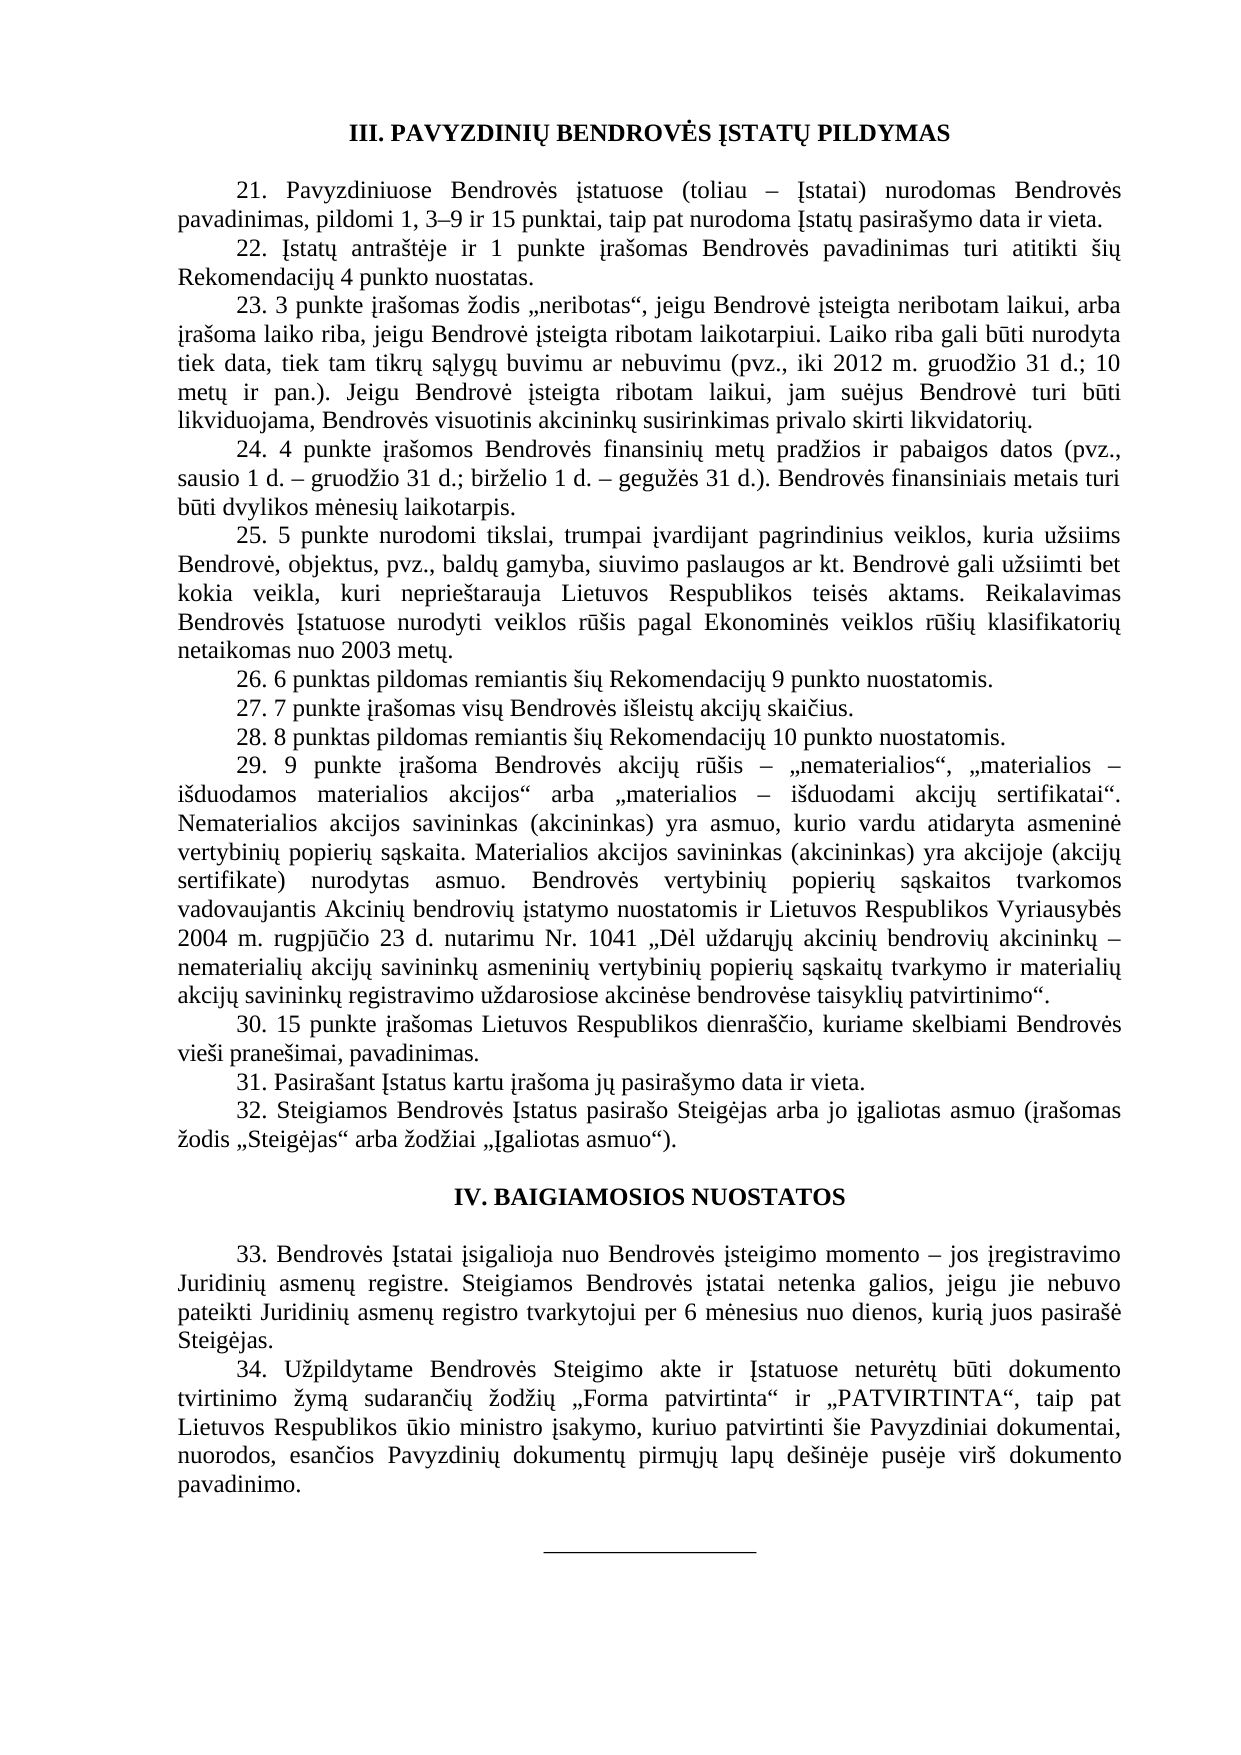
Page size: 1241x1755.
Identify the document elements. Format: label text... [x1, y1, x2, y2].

text 30. 15 punkte įrašomas Lietuvos Respublikos dienraščio, kuriame skelbiami Bendrovės vieši pranešimai, pavadinimas. [177, 1009, 1122, 1067]
text 28. 8 punktas pildomas remiantis šių Rekomendacijų 10 punkto nuostatomis. [177, 722, 1122, 751]
text _________________ [177, 1527, 1122, 1556]
text 24. 4 punkte įrašomos Bendrovės finansinių metų pradžios ir pabaigos datos (pvz., sausio 1 d. – gruodžio 31 d.; birželio 1 d. – gegužės 31 d.). Bendrovės finansiniais metais turi būti dvylikos mėnesių laikotarpis. [177, 434, 1122, 521]
text 29. 9 punkte įrašoma Bendrovės akcijų rūšis – „nematerialios“, „materialios – išduodamos materialios akcijos“ arba „materialios – išduodami akcijų sertifikatai“. Nematerialios akcijos savininkas (akcininkas) yra asmuo, kurio vardu atidaryta asmeninė vertybinių popierių sąskaita. Materialios akcijos savininkas (akcininkas) yra akcijoje (akcijų sertifikate) nurodytas asmuo. Bendrovės vertybinių popierių sąskaitos tvarkomos vadovaujantis Akcinių bendrovių įstatymo nuostatomis ir Lietuvos Respublikos Vyriausybės 2004 m. rugpjūčio 23 d. nutarimu Nr. 1041 „Dėl uždarųjų akcinių bendrovių akcininkų – nematerialių akcijų savininkų asmeninių vertybinių popierių sąskaitų tvarkymo ir materialių akcijų savininkų registravimo uždarosiose akcinėse bendrovėse taisyklių patvirtinimo“. [177, 751, 1122, 1009]
text 21. Pavyzdiniuose Bendrovės įstatuose (toliau – Įstatai) nurodomas Bendrovės pavadinimas, pildomi 1, 3–9 ir 15 punktai, taip pat nurodoma Įstatų pasirašymo data ir vieta. [177, 176, 1122, 233]
text 31. Pasirašant Įstatus kartu įrašoma jų pasirašymo data ir vieta. [177, 1067, 1122, 1096]
text 25. 5 punkte nurodomi tikslai, trumpai įvardijant pagrindinius veiklos, kuria užsiims Bendrovė, objektus, pvz., baldų gamyba, siuvimo paslaugos ar kt. Bendrovė gali užsiimti bet kokia veikla, kuri neprieštarauja Lietuvos Respublikos teisės aktams. Reikalavimas Bendrovės Įstatuose nurodyti veiklos rūšis pagal Ekonominės veiklos rūšių klasifikatorių netaikomas nuo 2003 metų. [177, 521, 1122, 664]
text 22. Įstatų antraštėje ir 1 punkte įrašomas Bendrovės pavadinimas turi atitikti šių Rekomendacijų 4 punkto nuostatas. [177, 233, 1122, 291]
text 33. Bendrovės Įstatai įsigalioja nuo Bendrovės įsteigimo momento – jos įregistravimo Juridinių asmenų registre. Steigiamos Bendrovės įstatai netenka galios, jeigu jie nebuvo pateikti Juridinių asmenų registro tvarkytojui per 6 mėnesius nuo dienos, kurią juos pasirašė Steigėjas. [177, 1239, 1122, 1354]
text 27. 7 punkte įrašomas visų Bendrovės išleistų akcijų skaičius. [177, 693, 1122, 722]
text 34. Užpildytame Bendrovės Steigimo akte ir Įstatuose neturėtų būti dokumento tvirtinimo žymą sudarančių žodžių „Forma patvirtinta“ ir „PATVIRTINTA“, taip pat Lietuvos Respublikos ūkio ministro įsakymo, kuriuo patvirtinti šie Pavyzdiniai dokumentai, nuorodos, esančios Pavyzdinių dokumentų pirmųjų lapų dešinėje pusėje virš dokumento pavadinimo. [177, 1354, 1122, 1498]
text 32. Steigiamos Bendrovės Įstatus pasirašo Steigėjas arba jo įgaliotas asmuo (įrašomas žodis „Steigėjas“ arba žodžiai „Įgaliotas asmuo“). [177, 1096, 1122, 1153]
text 26. 6 punktas pildomas remiantis šių Rekomendacijų 9 punkto nuostatomis. [177, 664, 1122, 693]
text iv. Baigiamosios nuostatos [177, 1182, 1122, 1211]
text 23. 3 punkte įrašomas žodis „neribotas“, jeigu Bendrovė įsteigta neribotam laikui, arba įrašoma laiko riba, jeigu Bendrovė įsteigta ribotam laikotarpiui. Laiko riba gali būti nurodyta tiek data, tiek tam tikrų sąlygų buvimu ar nebuvimu (pvz., iki 2012 m. gruodžio 31 d.; 10 metų ir pan.). Jeigu Bendrovė įsteigta ribotam laikui, jam suėjus Bendrovė turi būti likviduojama, Bendrovės visuotinis akcininkų susirinkimas privalo skirti likvidatorių. [177, 291, 1122, 434]
text III. Pavyzdinių Bendrovės įstatų pildymas [177, 118, 1122, 147]
